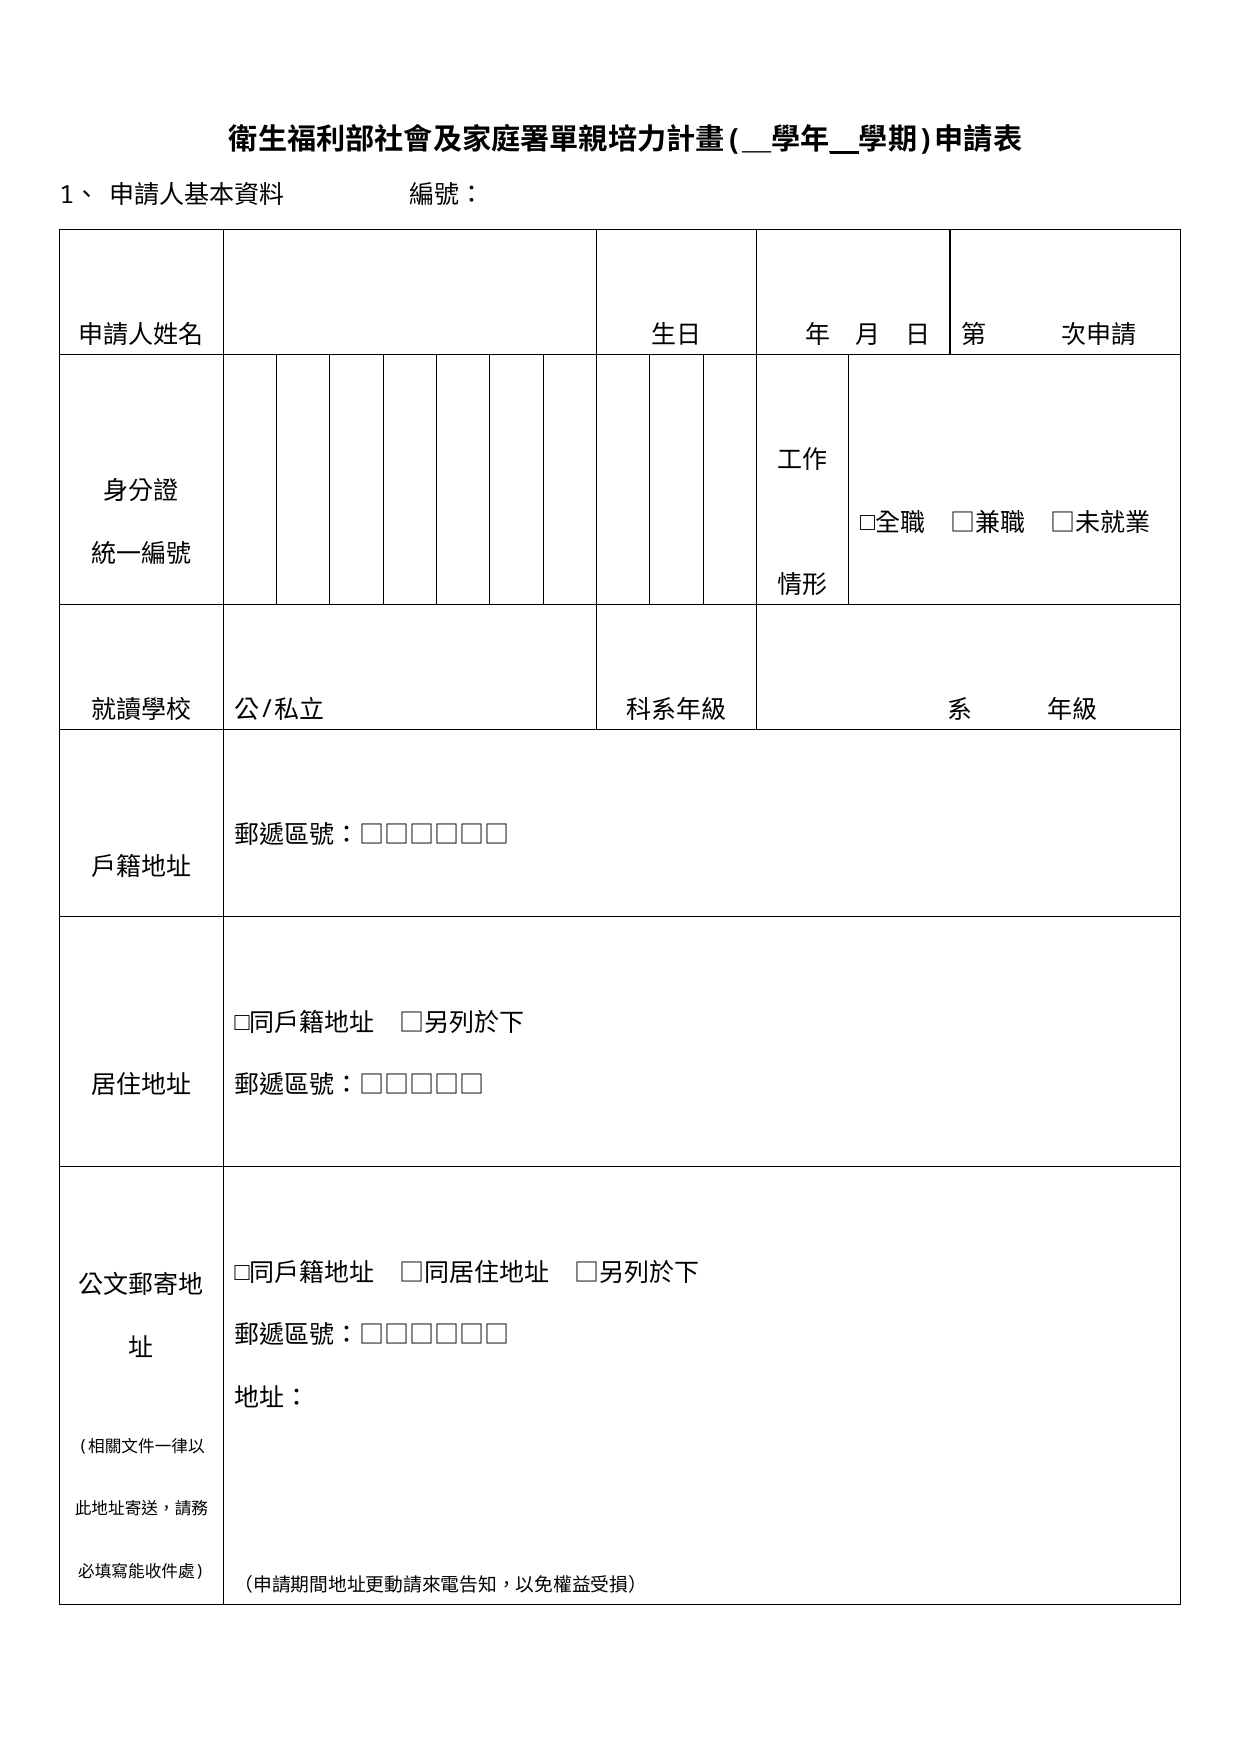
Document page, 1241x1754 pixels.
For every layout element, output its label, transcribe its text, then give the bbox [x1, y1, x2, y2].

table_cell □同戶籍地址 □同居住地址 □另列於下 郵遞區號：□□□□□□ 地址： （申請期間地址更動請來電告知，以免權益受損） [224, 1167, 1180, 1604]
table_cell 戶籍地址 [60, 730, 223, 916]
table_cell [704, 355, 756, 603]
table_header 年 月 日 [757, 230, 949, 354]
table_cell □全職 □兼職 □未就業 [849, 355, 1180, 603]
table_cell [277, 355, 329, 603]
table_cell [330, 355, 383, 603]
table_header 申請人姓名 [60, 230, 223, 354]
table_cell [650, 355, 703, 603]
table_cell [490, 355, 543, 603]
table_cell 居住地址 [60, 917, 223, 1166]
table_header 第 次申請 [951, 230, 1180, 354]
table_cell [384, 355, 436, 603]
table_cell [224, 355, 276, 603]
table_cell [437, 355, 489, 603]
table_header 生日 [597, 230, 756, 354]
table_cell 公/私立 [224, 605, 596, 729]
list 申請人基本資料 編號： [59, 174, 1181, 211]
table_cell 科系年級 [597, 605, 756, 729]
table_cell 公文郵寄地址 (相關文件一律以此地址寄送，請務必填寫能收件處) [60, 1167, 223, 1604]
table_cell 系 年級 [757, 605, 1180, 729]
table_cell [544, 355, 596, 603]
table_cell 就讀學校 [60, 605, 223, 729]
table_cell □同戶籍地址 □另列於下 郵遞區號：□□□□□ [224, 917, 1180, 1166]
text 衛生福利部社會及家庭署單親培力計畫(＿學年＿學期)申請表 [59, 122, 1192, 156]
table_cell 工作 情形 [757, 355, 848, 603]
table_cell 郵遞區號：□□□□□□ [224, 730, 1180, 916]
table_cell 身分證 統一編號 [60, 355, 223, 603]
table_header [224, 230, 596, 354]
table_cell [597, 355, 649, 603]
